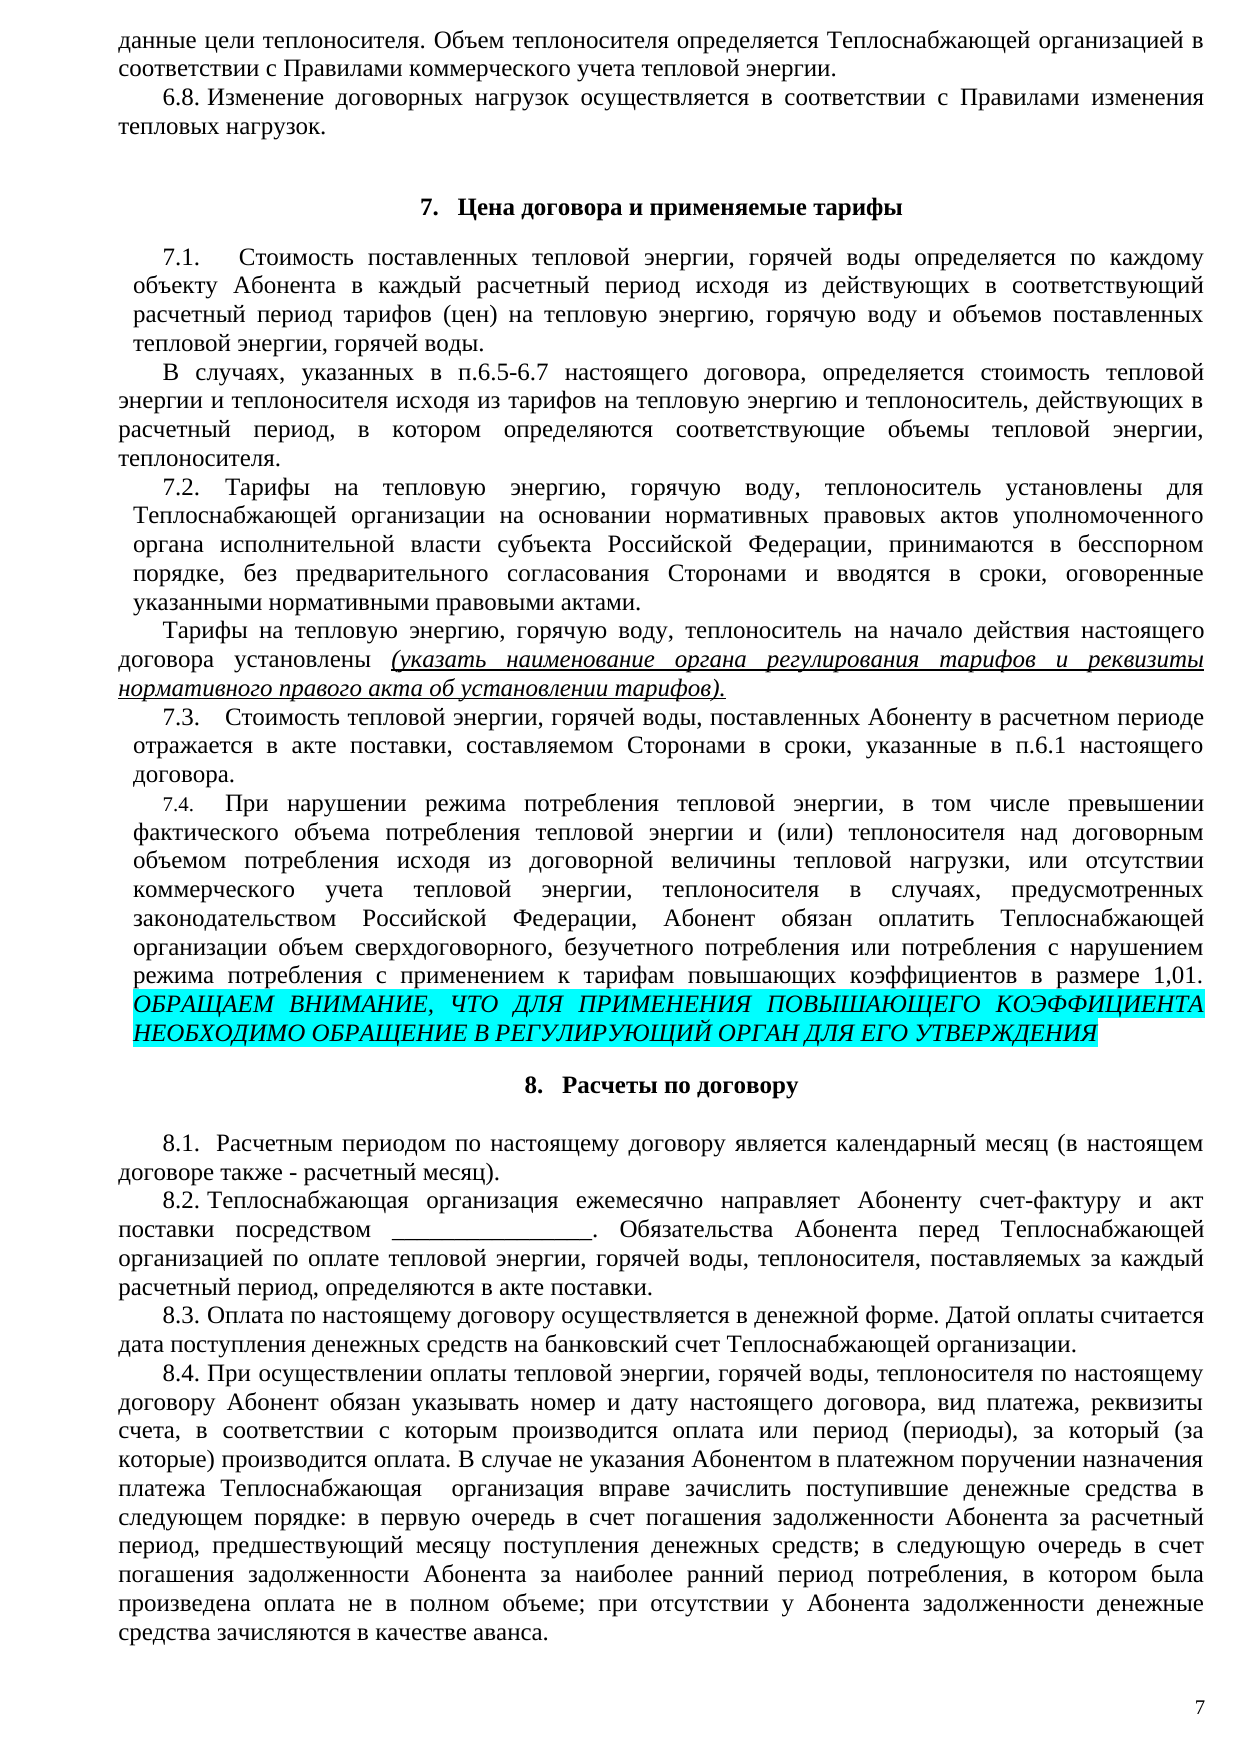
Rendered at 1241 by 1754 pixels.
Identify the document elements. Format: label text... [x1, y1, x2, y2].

list Расчетным периодом по настоящему договору является календарный месяц (в настоящем договоре также - расчетный месяц). [118, 1128, 1205, 1186]
list Стоимость тепловой энергии, горячей воды, поставленных Абоненту в расчетном периоде отражается в акте поставки, составляемом Сторонами в сроки, указанные в п.6.1 настоящего договора. [133, 702, 1205, 788]
text Тарифы на тепловую энергию, горячую воду, теплоноситель на начало действия настоящего договора установлены (указать наименование органа регулирования тарифов и реквизиты нормативного правого акта об установлении тарифов). [118, 615, 1205, 702]
list Расчеты по договору [118, 1071, 1205, 1099]
list Тарифы на тепловую энергию, горячую воду, теплоноситель установлены для Теплоснабжающей организации на основании нормативных правовых актов уполномоченного органа исполнительной власти субъекта Российской Федерации, принимаются в бесспорном порядке, без предварительного согласования Сторонами и вводятся в сроки, оговоренные указанными нормативными правовыми актами. [133, 472, 1205, 615]
text В случаях, указанных в п.6.5-6.7 настоящего договора, определяется стоимость тепловой энергии и теплоносителя исходя из тарифов на тепловую энергию и теплоноситель, действующих в расчетный период, в котором определяются соответствующие объемы тепловой энергии, теплоносителя. [118, 357, 1205, 472]
list При осуществлении оплаты тепловой энергии, горячей воды, теплоносителя по настоящему договору Абонент обязан указывать номер и дату настоящего договора, вид платежа, реквизиты счета, в соответствии с которым производится оплата или период (периоды), за который (за которые) производится оплата. В случае не указания Абонентом в платежном поручении назначения платежа Теплоснабжающая организация вправе зачислить поступившие денежные средства в следующем порядке: в первую очередь в счет погашения задолженности Абонента за расчетный период, предшествующий месяцу поступления денежных средств; в следующую очередь в счет погашения задолженности Абонента за наиболее ранний период потребления, в котором была произведена оплата не в полном объеме; при отсутствии у Абонента задолженности денежные средства зачисляются в качестве аванса. [118, 1358, 1205, 1646]
list Теплоснабжающая организация ежемесячно направляет Абоненту счет-фактуру и акт поставки посредством ________________. Обязательства Абонента перед Теплоснабжающей организацией по оплате тепловой энергии, горячей воды, теплоносителя, поставляемых за каждый расчетный период, определяются в акте поставки. [118, 1186, 1205, 1301]
list Стоимость поставленных тепловой энергии, горячей воды определяется по каждому объекту Абонента в каждый расчетный период исходя из действующих в соответствующий расчетный период тарифов (цен) на тепловую энергию, горячую воду и объемов поставленных тепловой энергии, горячей воды. [133, 242, 1205, 357]
list Изменение договорных нагрузок осуществляется в соответствии с Правилами изменения тепловых нагрузок. [118, 82, 1205, 140]
list Цена договора и применяемые тарифы [118, 192, 1205, 221]
list При нарушении режима потребления тепловой энергии, в том числе превышении фактического объема потребления тепловой энергии и (или) теплоносителя над договорным объемом потребления исходя из договорной величины тепловой нагрузки, или отсутствии коммерческого учета тепловой энергии, теплоносителя в случаях, предусмотренных законодательством Российской Федерации, Абонент обязан оплатить Теплоснабжающей организации объем сверхдоговорного, безучетного потребления или потребления с нарушением режима потребления с применением к тарифам повышающих коэффициентов в размере 1,01. ОБРАЩАЕМ ВНИМАНИЕ, ЧТО ДЛЯ ПРИМЕНЕНИЯ ПОВЫШАЮЩЕГО КОЭФФИЦИЕНТА НЕОБХОДИМО ОБРАЩЕНИЕ В РЕГУЛИРУЮЩИЙ ОРГАН ДЛЯ ЕГО УТВЕРЖДЕНИЯ [133, 788, 1205, 1047]
list данные цели теплоносителя. Объем теплоносителя определяется Теплоснабжающей организацией в соответствии с Правилами коммерческого учета тепловой энергии. [118, 25, 1205, 82]
list Оплата по настоящему договору осуществляется в денежной форме. Датой оплаты считается дата поступления денежных средств на банковский счет Теплоснабжающей организации. [118, 1301, 1205, 1358]
